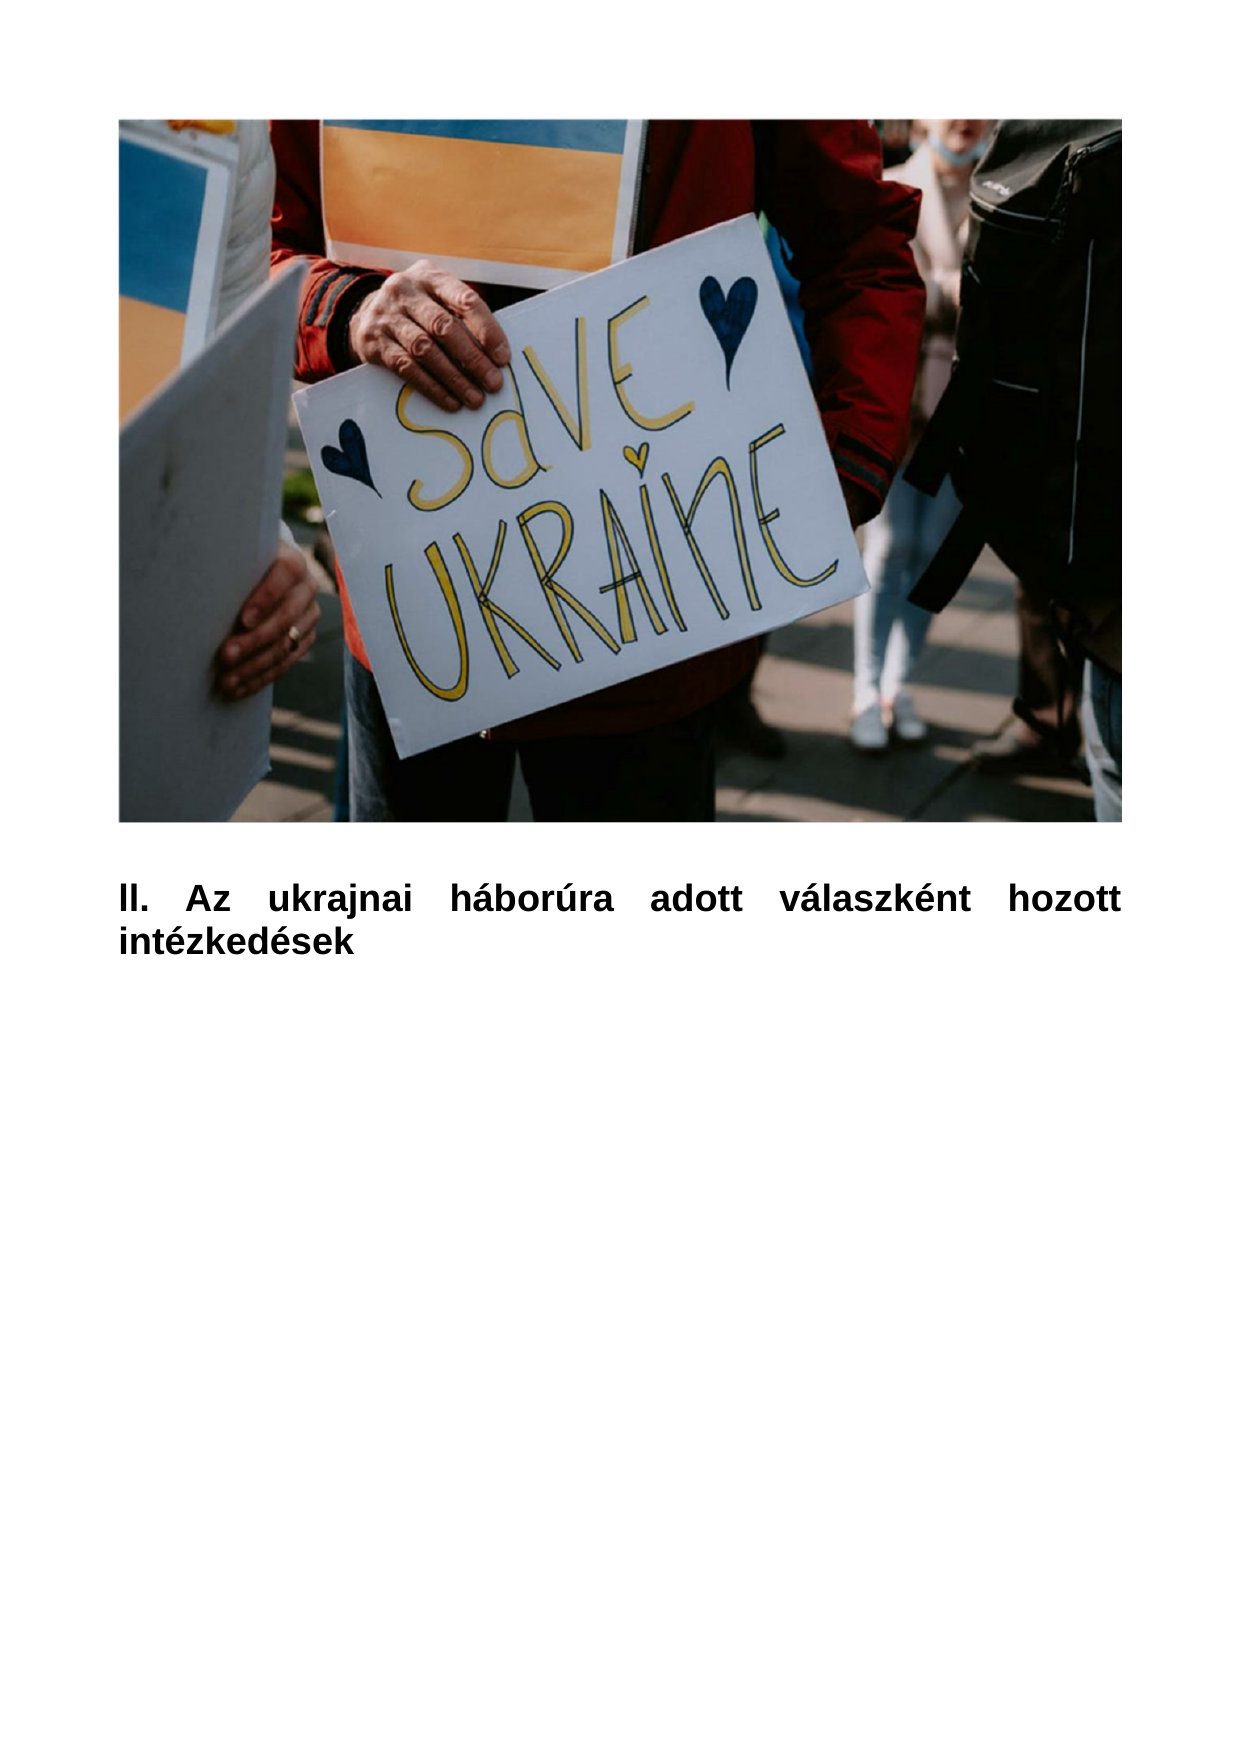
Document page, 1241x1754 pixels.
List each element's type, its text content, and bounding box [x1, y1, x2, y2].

picture [118, 118, 1123, 823]
subtitle ll. Az ukrajnai háborúra adott válaszként hozott intézkedések [118, 875, 1122, 963]
